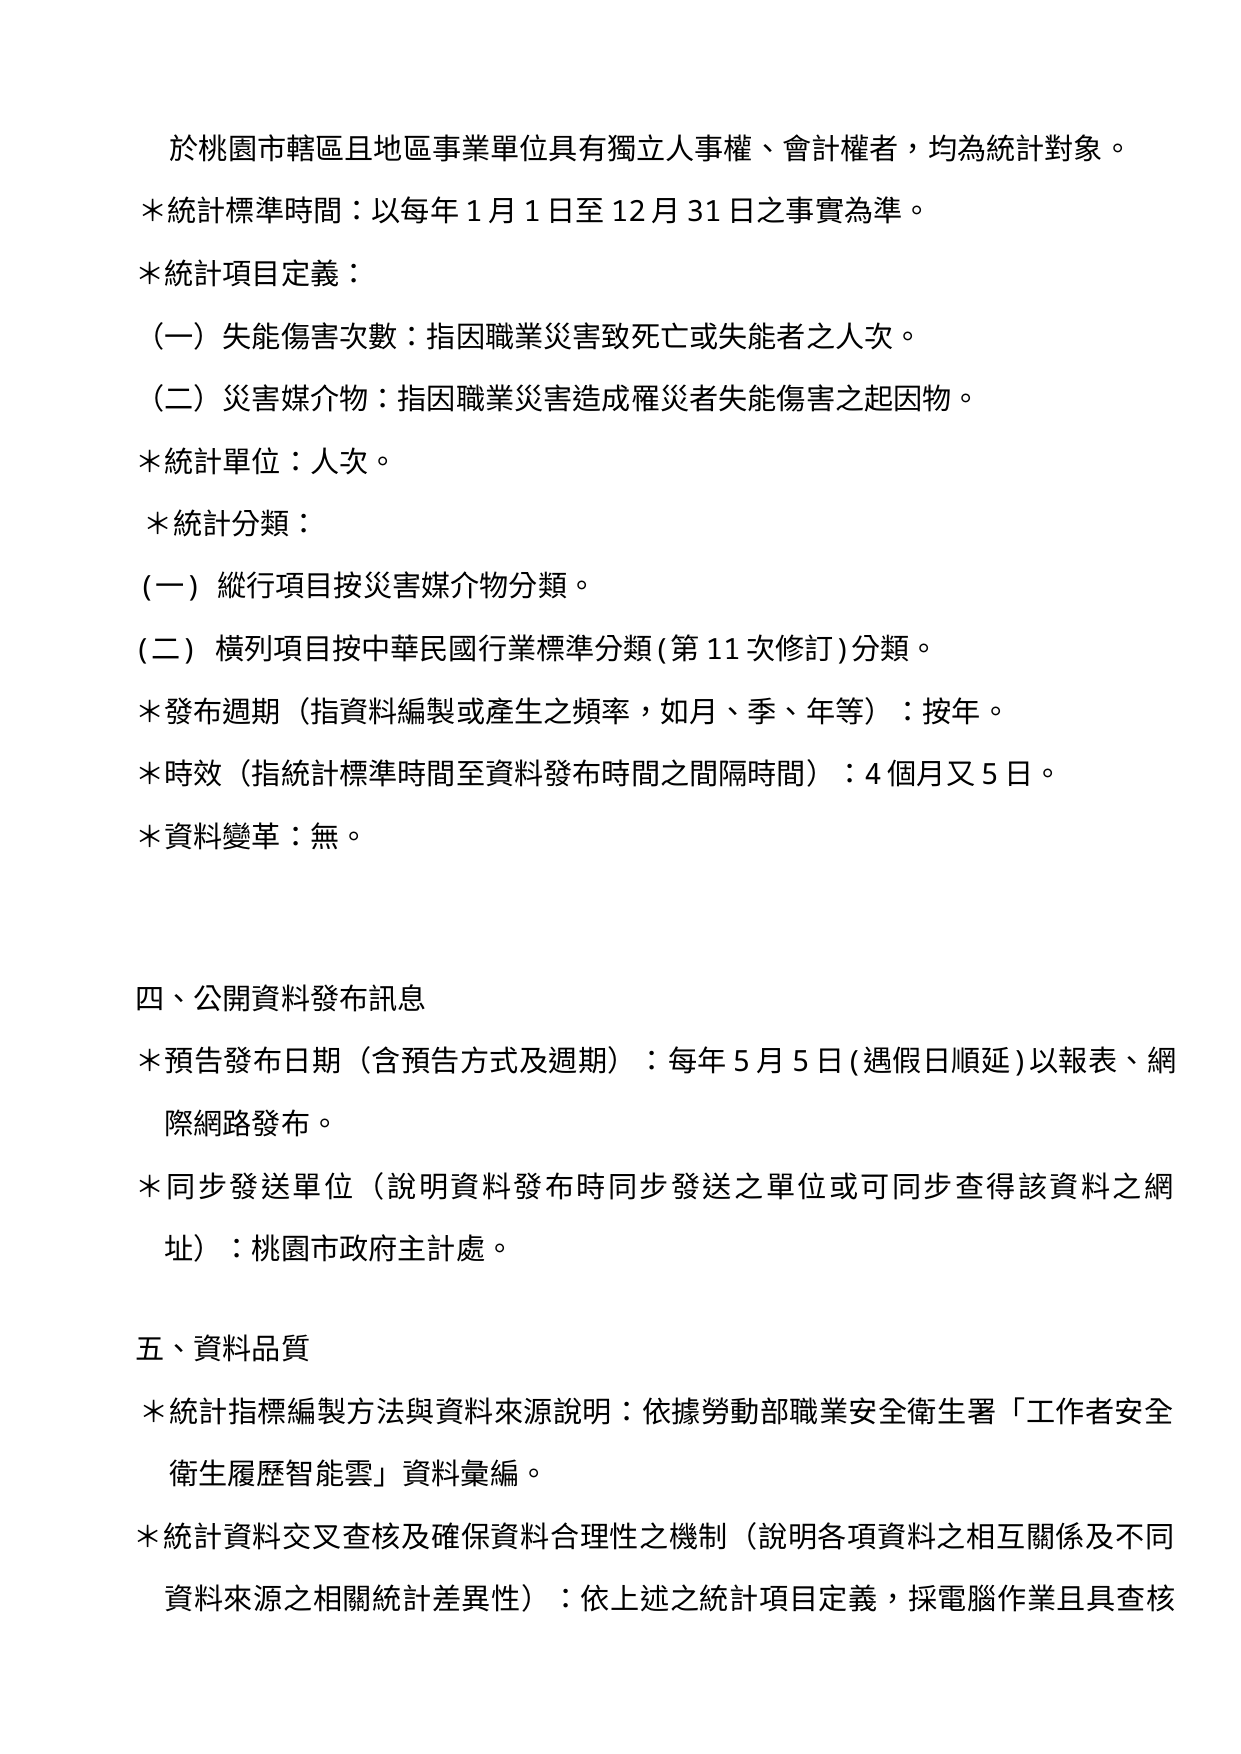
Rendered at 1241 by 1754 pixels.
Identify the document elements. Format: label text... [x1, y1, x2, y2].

table_header 於桃園市轄區且地區事業單位具有獨立人事權、會計權者，均為統計對象。 ＊統計標準時間：以每年1月1日至12月31日之事實為準。 ＊統計項目定義： （一）失能傷害次數：指因職業災害致死亡或失能者之人次。 （二）災害媒介物：指因職業災害造成罹災者失能傷害之起因物。 ＊統計單位：人次。 ＊統計分類： (一) 縱行項目按災害媒介物分類。 (二) 橫列項目按中華民國行業標準分類(第11次修訂)分類。 ＊發布週期（指資料編製或產生之頻率，如月、季、年等）：按年。 ＊時效（指統計標準時間至資料發布時間之間隔時間）：4個月又5日。 ＊資料變革：無。 四、公開資料發布訊息 ＊預告發布日期（含預告方式及週期）：每年5月5日(遇假日順延)以報表、網際網路發布。 ＊同步發送單位（說明資料發布時同步發送之單位或可同步查得該資料之網址）：桃園市政府主計處。 五、資料品質 ＊統計指標編製方法與資料來源說明：依據勞動部職業安全衛生署「工作者安全衛生履歷智能雲」資料彙編。 ＊統計資料交叉查核及確保資料合理性之機制（說明各項資料之相互關係及不同資料來源之相關統計差異性）：依上述之統計項目定義，採電腦作業且具查核 [98, 105, 1188, 1618]
